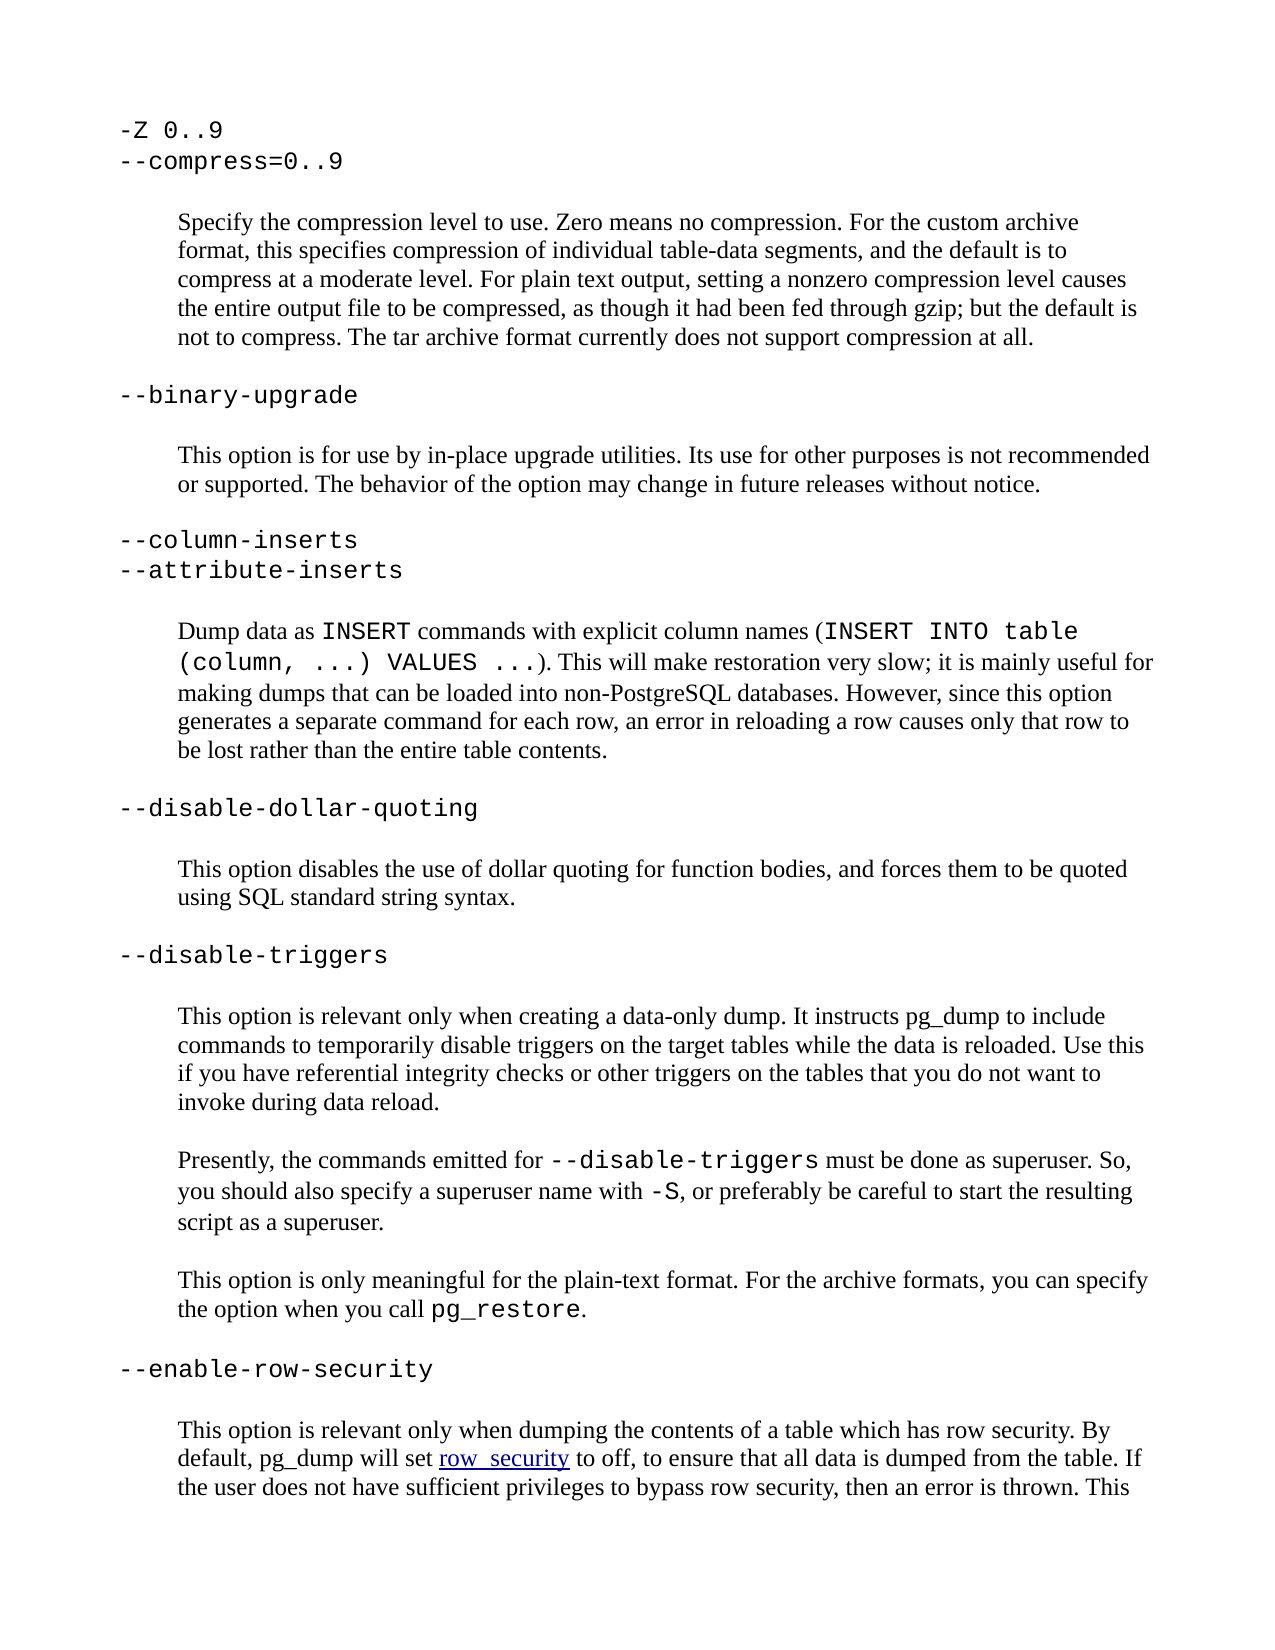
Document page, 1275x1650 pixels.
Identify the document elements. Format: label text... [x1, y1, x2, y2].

list This option is relevant only when dumping the contents of a table which has row security. By default, pg_dump will set row_security to off, to ensure that all data is dumped from the table. If the user does not have sufficient privileges to bypass row security, then an error is thrown. This [177, 1415, 1157, 1501]
list Dump data as INSERT commands with explicit column names (INSERT INTO table (column, ...) VALUES ...). This will make restoration very slow; it is mainly useful for making dumps that can be loaded into non-PostgreSQL databases. However, since this option generates a separate command for each row, an error in reloading a row causes only that row to be lost rather than the entire table contents. [177, 616, 1157, 764]
list Specify the compression level to use. Zero means no compression. For the custom archive format, this specifies compression of individual table-data segments, and the default is to compress at a moderate level. For plain text output, setting a nonzero compression level causes the entire output file to be compressed, as though it had been fed through gzip; but the default is not to compress. The tar archive format currently does not support compression at all. [177, 207, 1157, 351]
subtitle --disable-dollar-quoting [118, 793, 1157, 824]
list This option is only meaningful for the plain-text format. For the archive formats, you can specify the option when you call pg_restore. [177, 1265, 1157, 1325]
list This option is for use by in-place upgrade utilities. Its use for other purposes is not recommended or supported. The behavior of the option may change in future releases without notice. [177, 440, 1157, 498]
list This option is relevant only when creating a data-only dump. It instructs pg_dump to include commands to temporarily disable triggers on the target tables while the data is reloaded. Use this if you have referential integrity checks or other triggers on the tables that you do not want to invoke during data reload. [177, 1001, 1157, 1116]
subtitle --column-inserts --attribute-inserts [118, 527, 1157, 586]
subtitle --binary-upgrade [118, 380, 1157, 411]
subtitle --disable-triggers [118, 941, 1157, 971]
list This option disables the use of dollar quoting for function bodies, and forces them to be quoted using SQL standard string syntax. [177, 854, 1157, 911]
subtitle --enable-row-security [118, 1354, 1157, 1385]
subtitle -Z 0..9 --compress=0..9 [118, 118, 1157, 177]
list Presently, the commands emitted for --disable-triggers must be done as superuser. So, you should also specify a superuser name with -S, or preferably be careful to start the resulting script as a superuser. [177, 1145, 1157, 1236]
